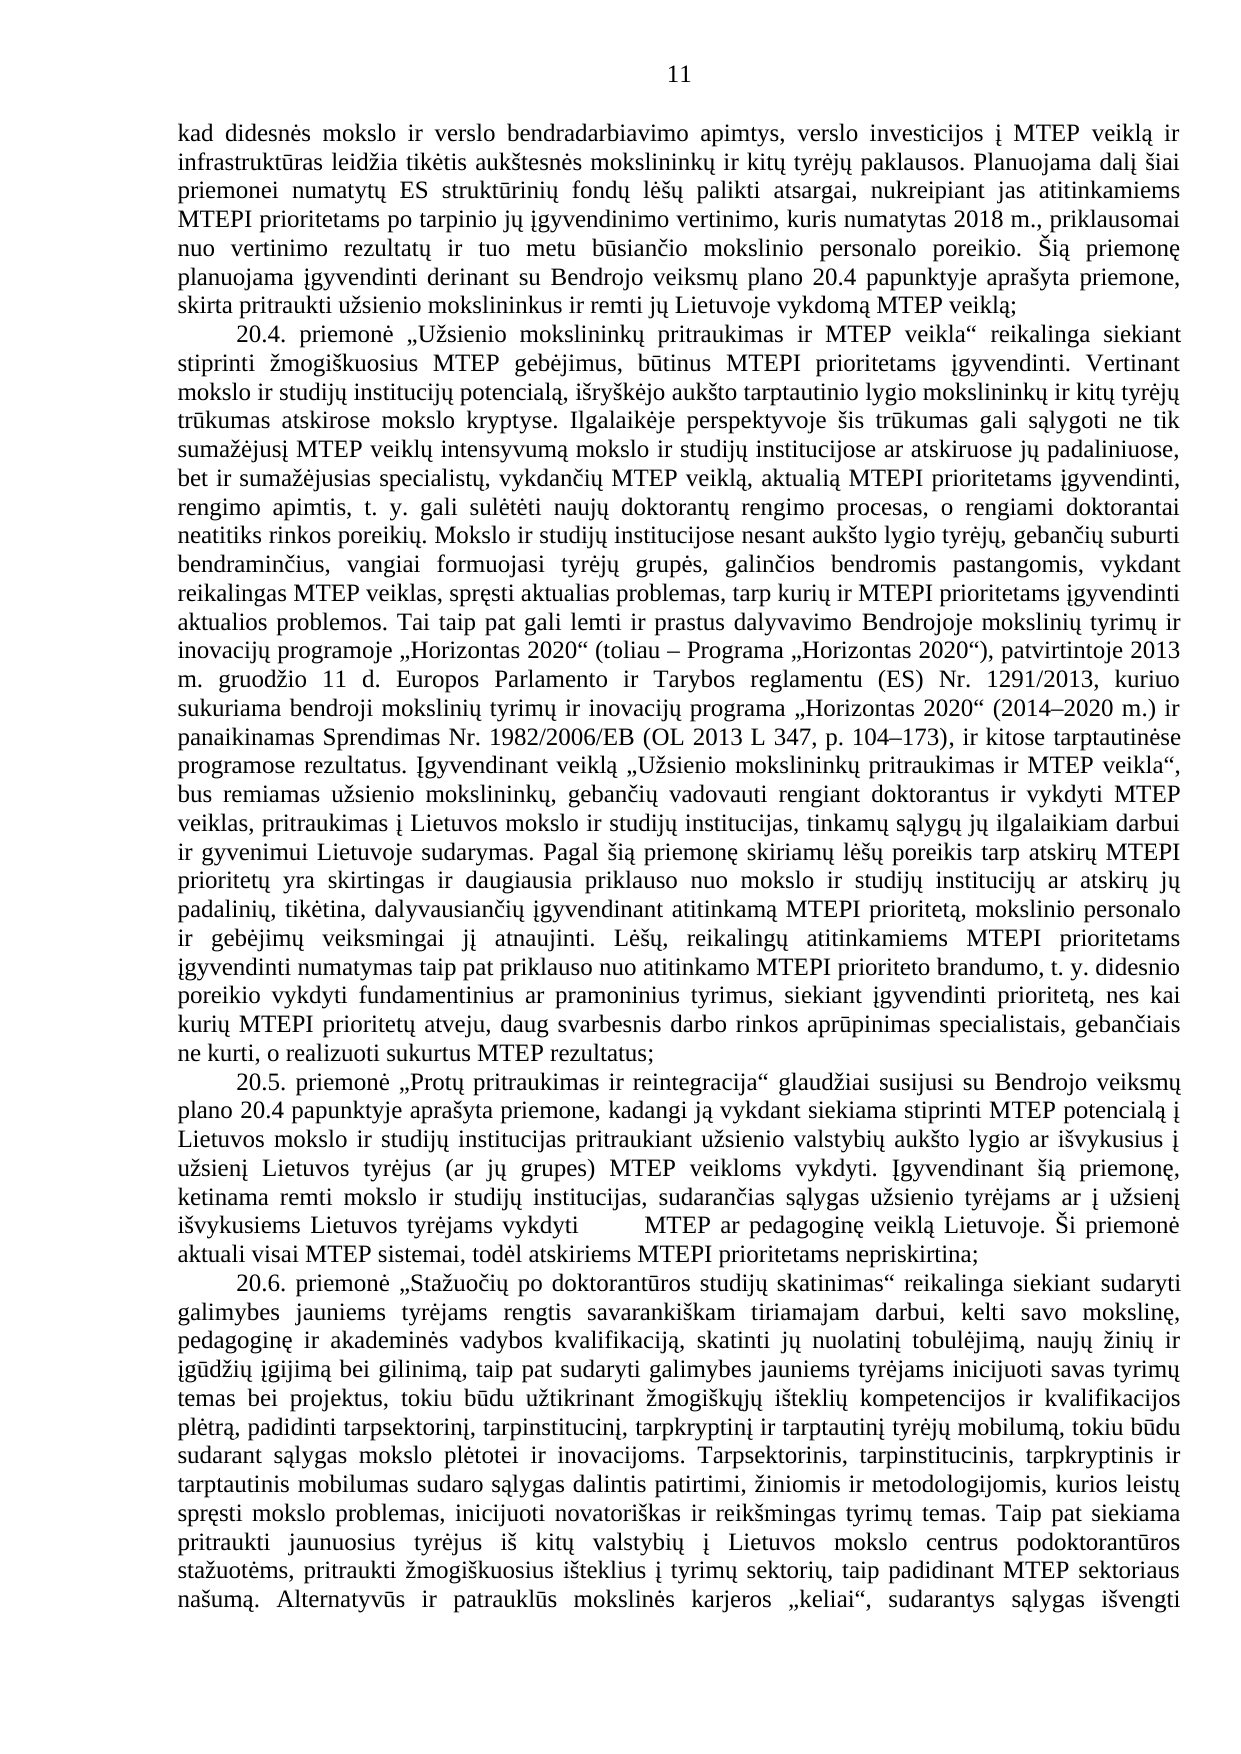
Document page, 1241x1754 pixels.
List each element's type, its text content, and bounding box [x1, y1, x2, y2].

text 20.5. priemonė „Protų pritraukimas ir reintegracija“ glaudžiai susijusi su Bendrojo veiksmų plano 20.4 papunktyje aprašyta priemone, kadangi ją vykdant siekiama stiprinti MTEP potencialą į Lietuvos mokslo ir studijų institucijas pritraukiant užsienio valstybių aukšto lygio ar išvykusius į užsienį Lietuvos tyrėjus (ar jų grupes) MTEP veikloms vykdyti. Įgyvendinant šią priemonę, ketinama remti mokslo ir studijų institucijas, sudarančias sąlygas užsienio tyrėjams ar į užsienį išvykusiems Lietuvos tyrėjams vykdyti MTEP ar pedagoginę veiklą Lietuvoje. Ši priemonė aktuali visai MTEP sistemai, todėl atskiriems MTEPI prioritetams nepriskirtina; [177, 1067, 1181, 1268]
text 20.6. priemonė „Stažuočių po doktorantūros studijų skatinimas“ reikalinga siekiant sudaryti galimybes jauniems tyrėjams rengtis savarankiškam tiriamajam darbui, kelti savo mokslinę, pedagoginę ir akademinės vadybos kvalifikaciją, skatinti jų nuolatinį tobulėjimą, naujų žinių ir įgūdžių įgijimą bei gilinimą, taip pat sudaryti galimybes jauniems tyrėjams inicijuoti savas tyrimų temas bei projektus, tokiu būdu užtikrinant žmogiškųjų išteklių kompetencijos ir kvalifikacijos plėtrą, padidinti tarpsektorinį, tarpinstitucinį, tarpkryptinį ir tarptautinį tyrėjų mobilumą, tokiu būdu sudarant sąlygas mokslo plėtotei ir inovacijoms. Tarpsektorinis, tarpinstitucinis, tarpkryptinis ir tarptautinis mobilumas sudaro sąlygas dalintis patirtimi, žiniomis ir metodologijomis, kurios leistų spręsti mokslo problemas, inicijuoti novatoriškas ir reikšmingas tyrimų temas. Taip pat siekiama pritraukti jaunuosius tyrėjus iš kitų valstybių į Lietuvos mokslo centrus podoktorantūros stažuotėms, pritraukti žmogiškuosius išteklius į tyrimų sektorių, taip padidinant MTEP sektoriaus našumą. Alternatyvūs ir patrauklūs mokslinės karjeros „keliai“, sudarantys sąlygas išvengti [177, 1268, 1181, 1613]
text kad didesnės mokslo ir verslo bendradarbiavimo apimtys, verslo investicijos į MTEP veiklą ir infrastruktūras leidžia tikėtis aukštesnės mokslininkų ir kitų tyrėjų paklausos. Planuojama dalį šiai priemonei numatytų ES struktūrinių fondų lėšų palikti atsargai, nukreipiant jas atitinkamiems MTEPI prioritetams po tarpinio jų įgyvendinimo vertinimo, kuris numatytas 2018 m., priklausomai nuo vertinimo rezultatų ir tuo metu būsiančio mokslinio personalo poreikio. Šią priemonę planuojama įgyvendinti derinant su Bendrojo veiksmų plano 20.4 papunktyje aprašyta priemone, skirta pritraukti užsienio mokslininkus ir remti jų Lietuvoje vykdomą MTEP veiklą; [177, 118, 1181, 319]
text 20.4. priemonė „Užsienio mokslininkų pritraukimas ir MTEP veikla“ reikalinga siekiant stiprinti žmogiškuosius MTEP gebėjimus, būtinus MTEPI prioritetams įgyvendinti. Vertinant mokslo ir studijų institucijų potencialą, išryškėjo aukšto tarptautinio lygio mokslininkų ir kitų tyrėjų trūkumas atskirose mokslo kryptyse. Ilgalaikėje perspektyvoje šis trūkumas gali sąlygoti ne tik sumažėjusį MTEP veiklų intensyvumą mokslo ir studijų institucijose ar atskiruose jų padaliniuose, bet ir sumažėjusias specialistų, vykdančių MTEP veiklą, aktualią MTEPI prioritetams įgyvendinti, rengimo apimtis, t. y. gali sulėtėti naujų doktorantų rengimo procesas, o rengiami doktorantai neatitiks rinkos poreikių. Mokslo ir studijų institucijose nesant aukšto lygio tyrėjų, gebančių suburti bendraminčius, vangiai formuojasi tyrėjų grupės, galinčios bendromis pastangomis, vykdant reikalingas MTEP veiklas, spręsti aktualias problemas, tarp kurių ir MTEPI prioritetams įgyvendinti aktualios problemos. Tai taip pat gali lemti ir prastus dalyvavimo Bendrojoje mokslinių tyrimų ir inovacijų programoje „Horizontas 2020“ (toliau – Programa „Horizontas 2020“), patvirtintoje 2013 m. gruodžio 11 d. Europos Parlamento ir Tarybos reglamentu (ES) Nr. 1291/2013, kuriuo sukuriama bendroji mokslinių tyrimų ir inovacijų programa „Horizontas 2020“ (2014–2020 m.) ir panaikinamas Sprendimas Nr. 1982/2006/EB (OL 2013 L 347, p. 104–173), ir kitose tarptautinėse programose rezultatus. Įgyvendinant veiklą „Užsienio mokslininkų pritraukimas ir MTEP veikla“, bus remiamas užsienio mokslininkų, gebančių vadovauti rengiant doktorantus ir vykdyti MTEP veiklas, pritraukimas į Lietuvos mokslo ir studijų institucijas, tinkamų sąlygų jų ilgalaikiam darbui ir gyvenimui Lietuvoje sudarymas. Pagal šią priemonę skiriamų lėšų poreikis tarp atskirų MTEPI prioritetų yra skirtingas ir daugiausia priklauso nuo mokslo ir studijų institucijų ar atskirų jų padalinių, tikėtina, dalyvausiančių įgyvendinant atitinkamą MTEPI prioritetą, mokslinio personalo ir gebėjimų veiksmingai jį atnaujinti. Lėšų, reikalingų atitinkamiems MTEPI prioritetams įgyvendinti numatymas taip pat priklauso nuo atitinkamo MTEPI prioriteto brandumo, t. y. didesnio poreikio vykdyti fundamentinius ar pramoninius tyrimus, siekiant įgyvendinti prioritetą, nes kai kurių MTEPI prioritetų atveju, daug svarbesnis darbo rinkos aprūpinimas specialistais, gebančiais ne kurti, o realizuoti sukurtus MTEP rezultatus; [177, 319, 1181, 1067]
